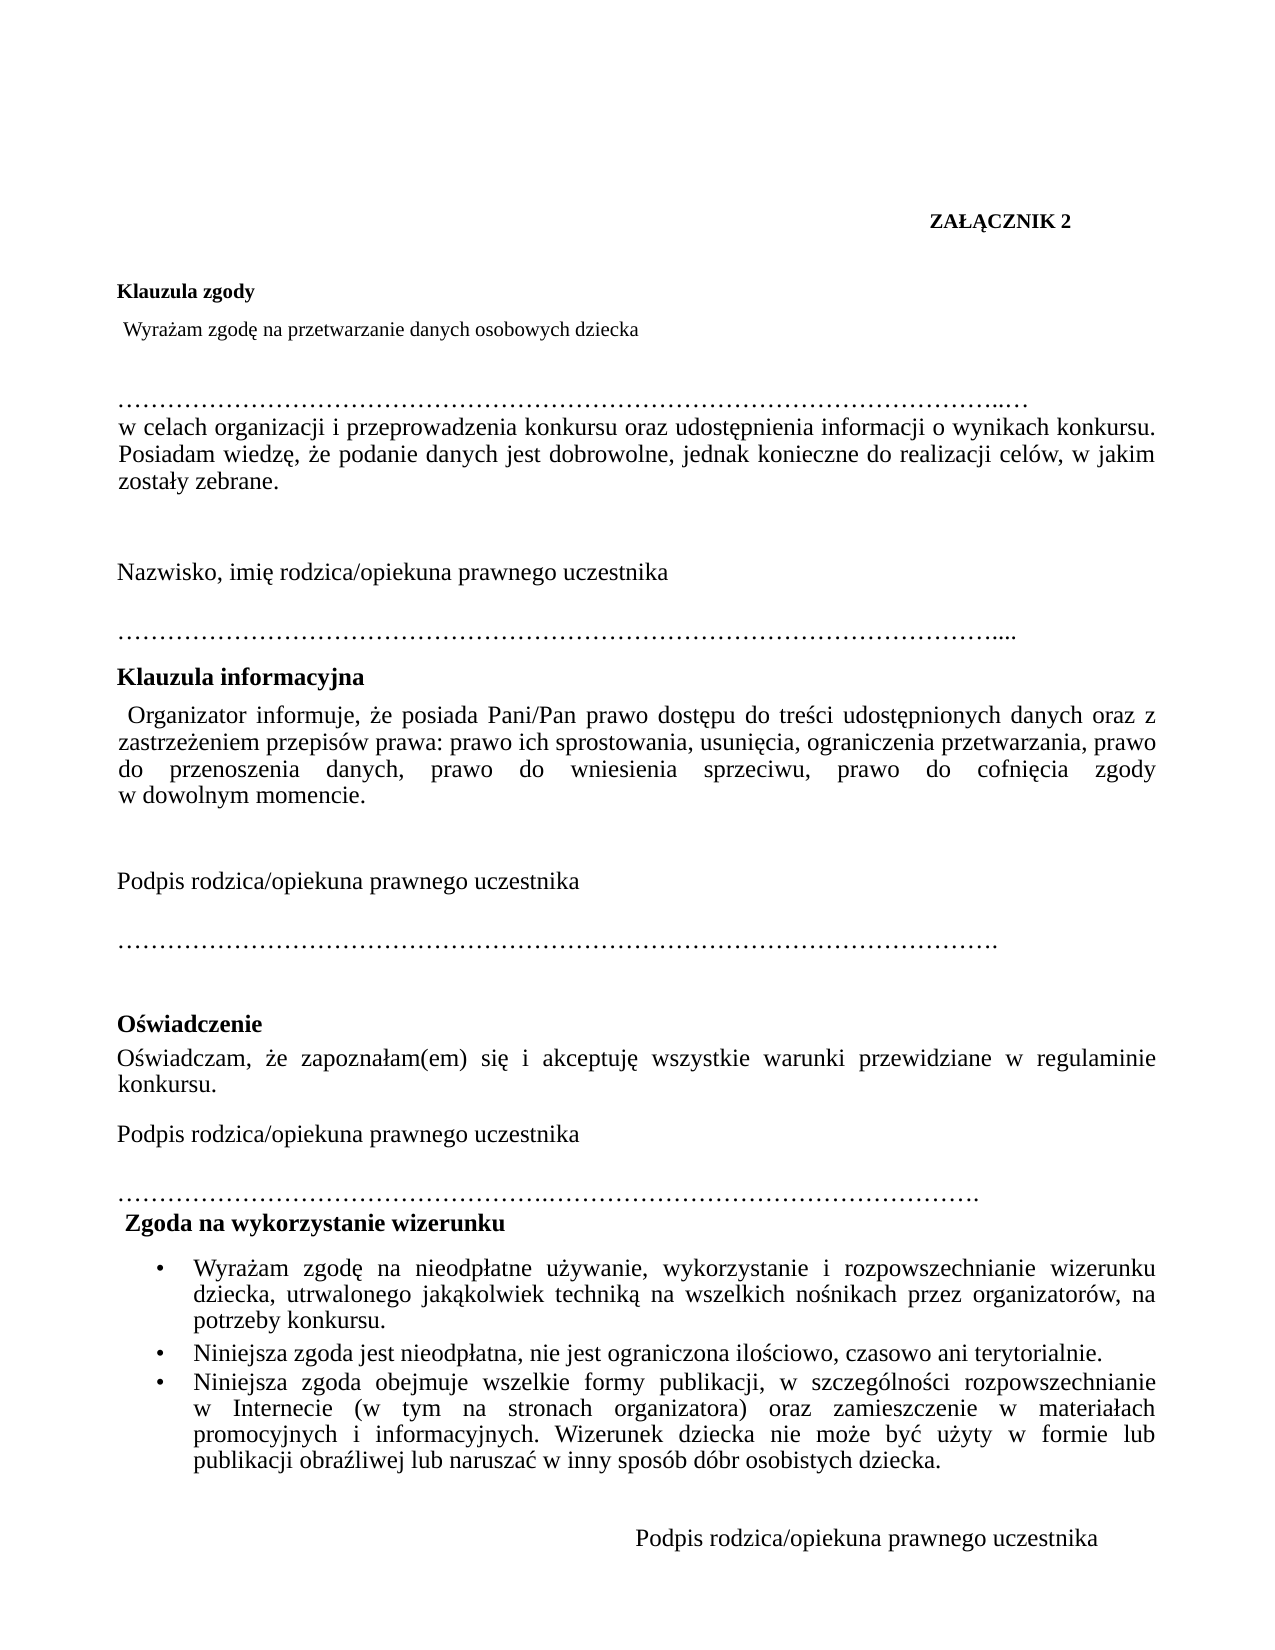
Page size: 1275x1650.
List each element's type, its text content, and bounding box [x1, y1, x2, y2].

text w celach organizacji i przeprowadzenia konkursu oraz udostępnienia informacji o wynikach konkursu. Posiadam wiedzę, że podanie danych jest dobrowolne, jednak konieczne do realizacji celów, w jakim zostały zebrane. [118, 414, 1157, 495]
text …………………………………………………………………………………………….... [117, 618, 1157, 644]
list Niniejsza zgoda obejmuje wszelkie formy publikacji, w szczególności rozpowszechnianie w Internecie (w tym na stronach organizatora) oraz zamieszczenie w materiałach promocyjnych i informacyjnych. Wizerunek dziecka nie może być użyty w formie lub publikacji obraźliwej lub naruszać w inny sposób dóbr osobistych dziecka. [156, 1370, 1157, 1474]
text Oświadczam, że zapoznałam(em) się i akceptuję wszystkie warunki przewidziane w regulaminie konkursu. [117, 1046, 1157, 1098]
text Organizator informuje, że posiada Pani/Pan prawo dostępu do treści udostępnionych danych oraz z zastrzeżeniem przepisów prawa: prawo ich sprostowania, usunięcia, ograniczenia przetwarzania, prawo do przenoszenia danych, prawo do wniesienia sprzeciwu, prawo do cofnięcia zgody w dowolnym momencie. [118, 701, 1157, 809]
text Podpis rodzica/opiekuna prawnego uczestnika [561, 1526, 1157, 1551]
text ……………………………………………………………………………………………. [117, 928, 1157, 953]
list Wyrażam zgodę na nieodpłatne używanie, wykorzystanie i rozpowszechnianie wizerunku dziecka, utrwalonego jakąkolwiek techniką na wszelkich nośnikach przez organizatorów, na potrzeby konkursu. [156, 1256, 1157, 1334]
list Niniejsza zgoda jest nieodpłatna, nie jest ograniczona ilościowo, czasowo ani terytorialnie. [156, 1341, 1157, 1367]
text Podpis rodzica/opiekuna prawnego uczestnika [117, 869, 1157, 894]
text Nazwisko, imię rodzica/opiekuna prawnego uczestnika [117, 559, 1157, 585]
text Klauzula informacyjna [117, 664, 1157, 691]
text Wyrażam zgodę na przetwarzanie danych osobowych dziecka [118, 314, 1157, 342]
text Zgoda na wykorzystanie wizerunku [118, 1210, 1157, 1237]
text ……………………………………………………………………………………………..… [117, 387, 1157, 413]
text Podpis rodzica/opiekuna prawnego uczestnika [117, 1122, 1157, 1148]
text Klauzula zgody [117, 277, 1157, 304]
text Oświadczenie [117, 1004, 328, 1040]
text ZAŁĄCZNIK 2 [856, 206, 1157, 233]
text …………………………………………….……………………………………………. [117, 1181, 1157, 1207]
